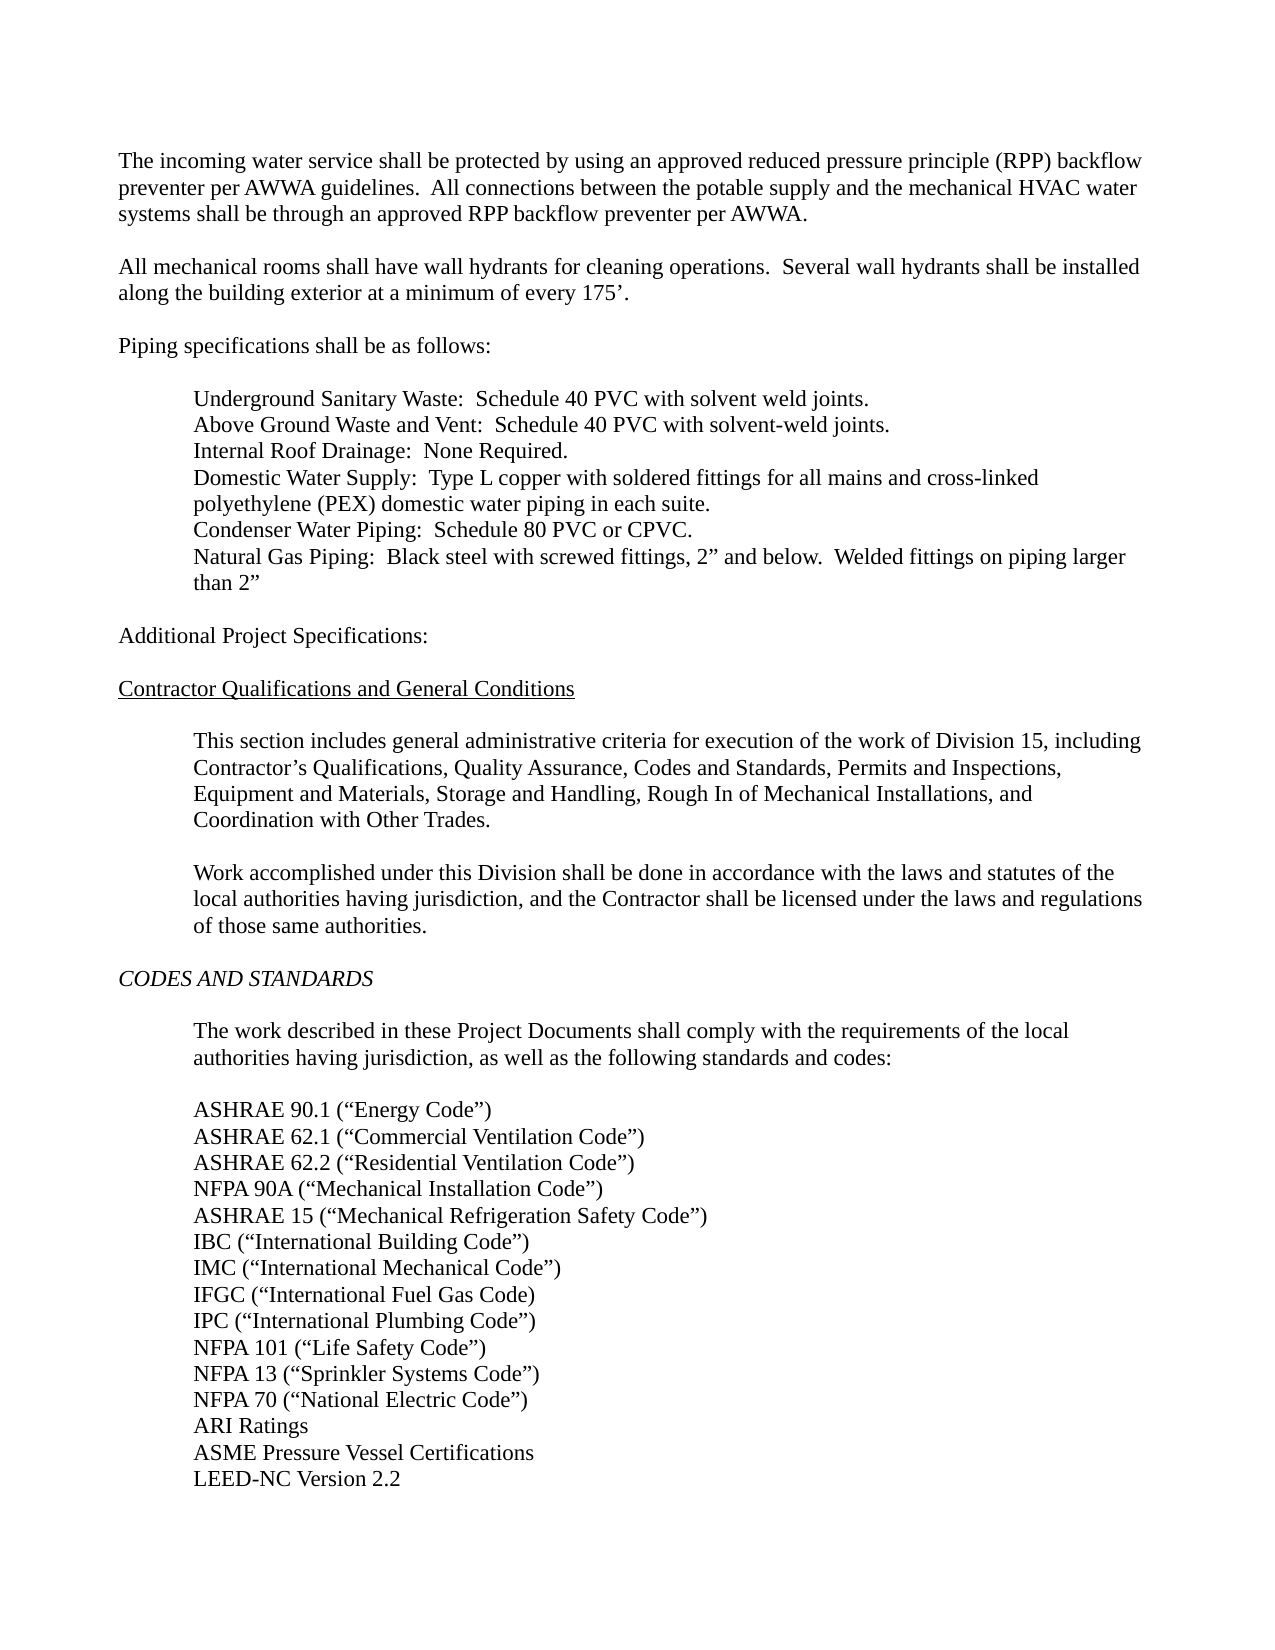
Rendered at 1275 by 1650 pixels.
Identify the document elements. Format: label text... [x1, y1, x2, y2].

text All mechanical rooms shall have wall hydrants for cleaning operations. Several wall hydrants shall be installed along the building exterior at a minimum of every 175’. [118, 253, 1157, 306]
text ASHRAE 90.1 (“Energy Code”) [193, 1096, 1157, 1123]
text Work accomplished under this Division shall be done in accordance with the laws and statutes of the local authorities having jurisdiction, and the Contractor shall be licensed under the laws and regulations of those same authorities. [193, 859, 1157, 938]
text ASME Pressure Vessel Certifications [193, 1439, 1157, 1465]
text Condenser Water Piping: Schedule 80 PVC or CPVC. [193, 517, 1157, 543]
text CODES AND STANDARDS [118, 964, 1157, 991]
text Natural Gas Piping: Black steel with screwed fittings, 2” and below. Welded fittings on piping larger than 2” [193, 543, 1157, 596]
text IFGC (“International Fuel Gas Code) [193, 1281, 1157, 1307]
text Internal Roof Drainage: None Required. [193, 437, 1157, 464]
text Above Ground Waste and Vent: Schedule 40 PVC with solvent-weld joints. [193, 411, 1157, 437]
text The work described in these Project Documents shall comply with the requirements of the local authorities having jurisdiction, as well as the following standards and codes: [193, 1017, 1157, 1070]
text IMC (“International Mechanical Code”) [193, 1254, 1157, 1281]
text Domestic Water Supply: Type L copper with soldered fittings for all mains and cross-linked polyethylene (PEX) domestic water piping in each suite. [193, 464, 1157, 517]
text NFPA 70 (“National Electric Code”) [193, 1386, 1157, 1413]
text Underground Sanitary Waste: Schedule 40 PVC with solvent weld joints. [193, 385, 1157, 411]
text ARI Ratings [193, 1413, 1157, 1439]
text NFPA 101 (“Life Safety Code”) [193, 1333, 1157, 1360]
text Piping specifications shall be as follows: [118, 332, 1157, 358]
text ASHRAE 62.2 (“Residential Ventilation Code”) [193, 1149, 1157, 1175]
text IBC (“International Building Code”) [193, 1228, 1157, 1254]
text ASHRAE 15 (“Mechanical Refrigeration Safety Code”) [193, 1202, 1157, 1228]
text LEED-NC Version 2.2 [193, 1465, 1157, 1492]
text Additional Project Specifications: [118, 622, 1157, 648]
text This section includes general administrative criteria for execution of the work of Division 15, including Contractor’s Qualifications, Quality Assurance, Codes and Standards, Permits and Inspections, Equipment and Materials, Storage and Handling, Rough In of Mechanical Installations, and Coordination with Other Trades. [193, 727, 1157, 833]
text IPC (“International Plumbing Code”) [193, 1307, 1157, 1333]
text Contractor Qualifications and General Conditions [118, 675, 1157, 701]
text The incoming water service shall be protected by using an approved reduced pressure principle (RPP) backflow preventer per AWWA guidelines. All connections between the potable supply and the mechanical HVAC water systems shall be through an approved RPP backflow preventer per AWWA. [118, 148, 1157, 227]
text NFPA 90A (“Mechanical Installation Code”) [193, 1175, 1157, 1202]
text NFPA 13 (“Sprinkler Systems Code”) [193, 1360, 1157, 1386]
text ASHRAE 62.1 (“Commercial Ventilation Code”) [193, 1123, 1157, 1149]
